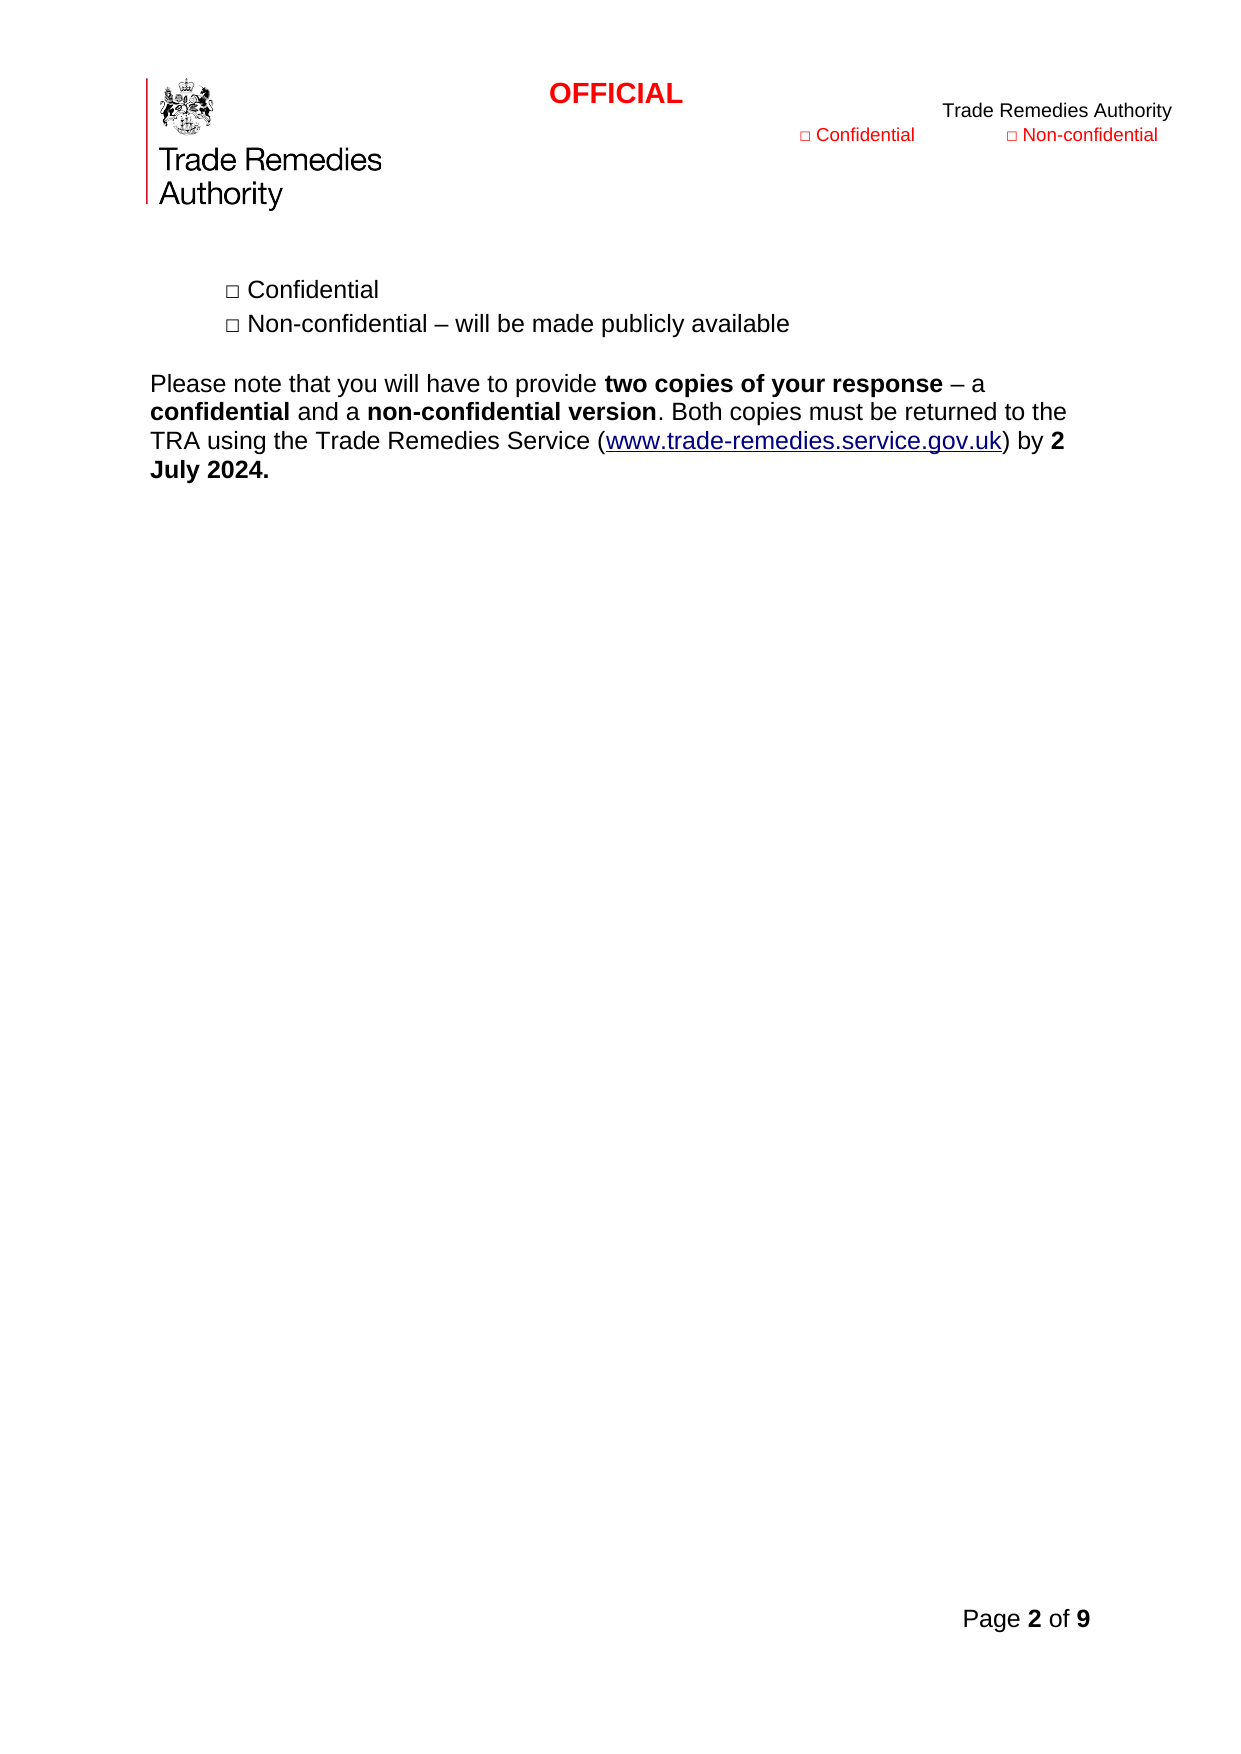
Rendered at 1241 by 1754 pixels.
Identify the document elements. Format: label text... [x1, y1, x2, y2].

text ☐ Non-confidential – will be made publicly available [225, 306, 1090, 340]
text ☐ Confidential [225, 272, 1090, 306]
text Please note that you will have to provide two copies of your response – a confidential and a non-confidential version. Both copies must be returned to the TRA using the Trade Remedies Service (www.trade-remedies.service.gov.uk) by 2 July 2024. [150, 368, 1090, 483]
